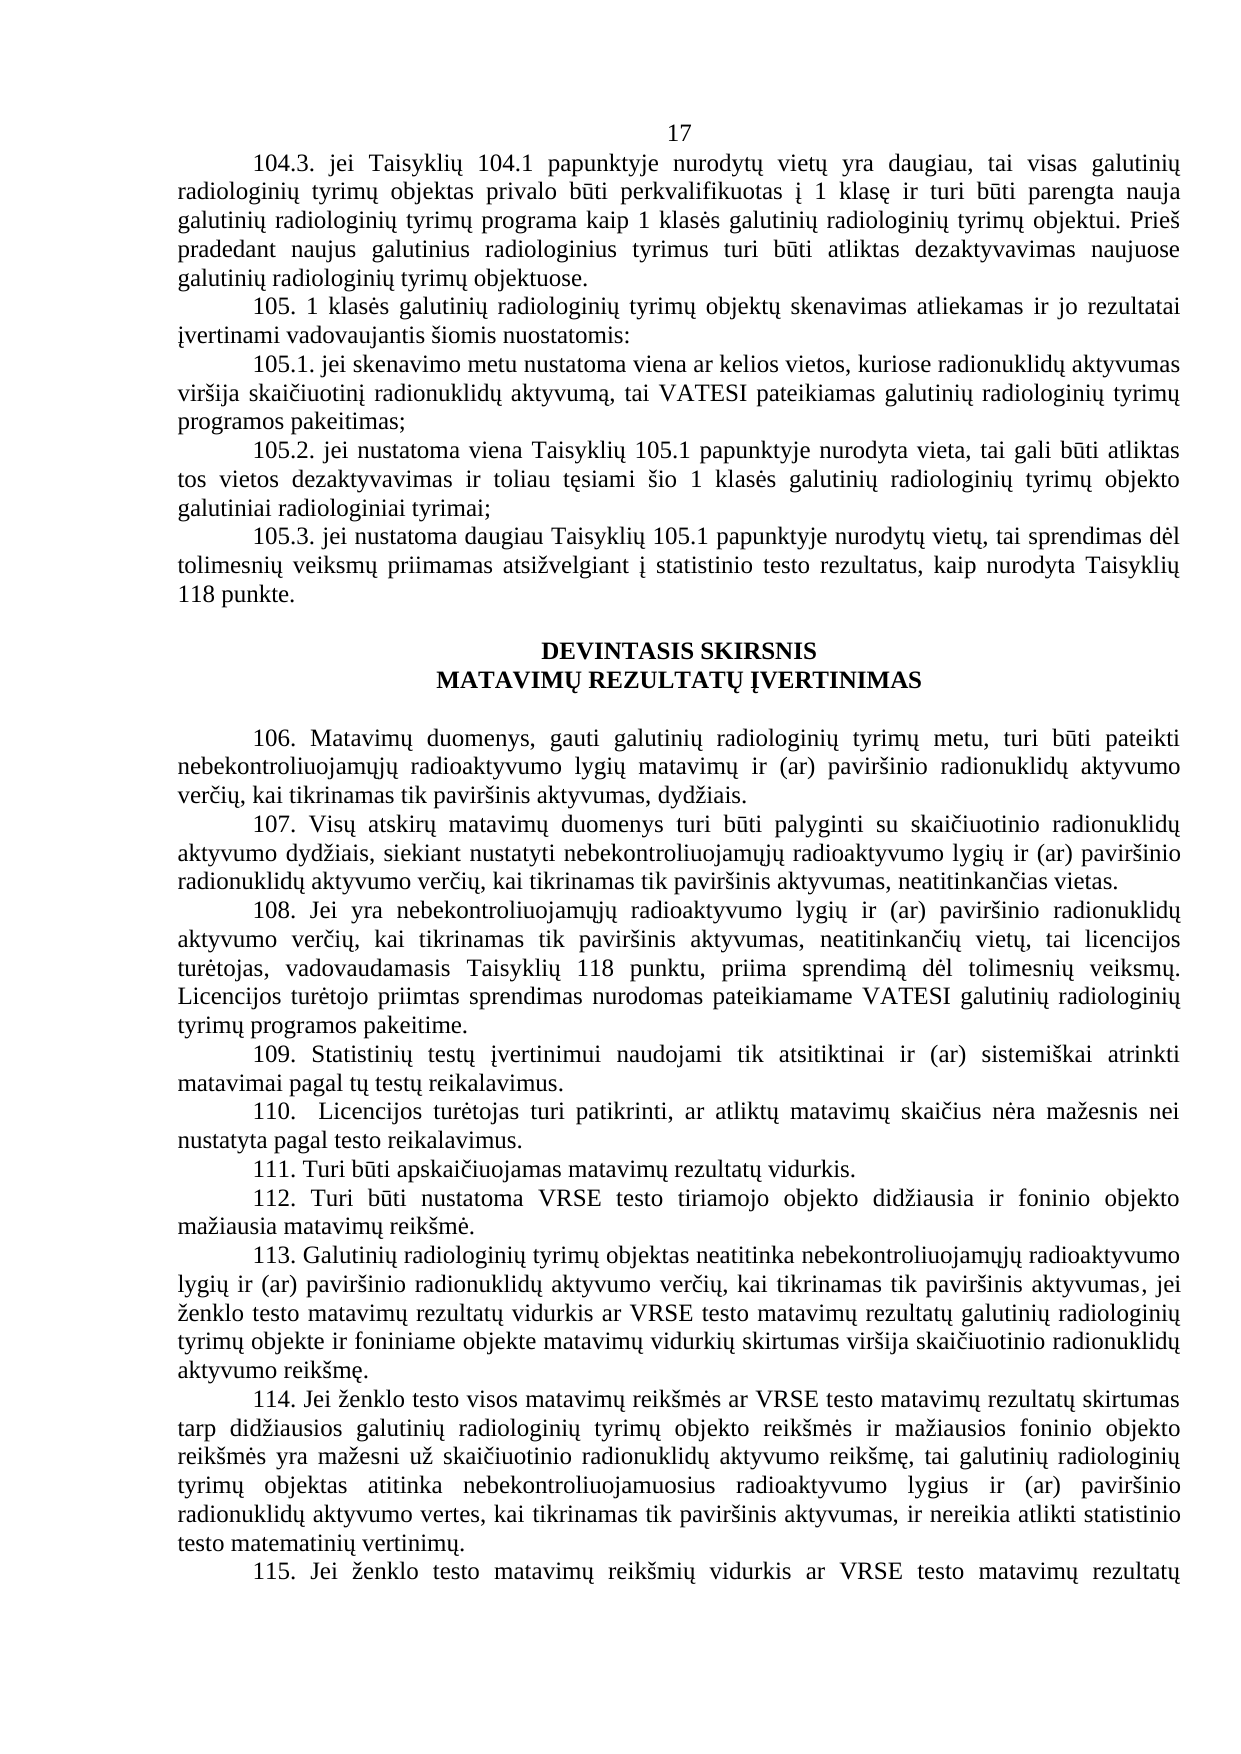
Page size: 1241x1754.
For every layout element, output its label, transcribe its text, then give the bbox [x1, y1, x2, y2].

text 110. Licencijos turėtojas turi patikrinti, ar atliktų matavimų skaičius nėra mažesnis nei nustatyta pagal testo reikalavimus. [177, 1096, 1181, 1154]
text 111. Turi būti apskaičiuojamas matavimų rezultatų vidurkis. [177, 1154, 1181, 1183]
text MATAVIMŲ REZULTATŲ ĮVERTINIMAS [177, 665, 1181, 694]
text 114. Jei ženklo testo visos matavimų reikšmės ar VRSE testo matavimų rezultatų skirtumas tarp didžiausios galutinių radiologinių tyrimų objekto reikšmės ir mažiausios foninio objekto reikšmės yra mažesni už skaičiuotinio radionuklidų aktyvumo reikšmę, tai galutinių radiologinių tyrimų objektas atitinka nebekontroliuojamuosius radioaktyvumo lygius ir (ar) paviršinio radionuklidų aktyvumo vertes, kai tikrinamas tik paviršinis aktyvumas, ir nereikia atlikti statistinio testo matematinių vertinimų. [177, 1384, 1181, 1556]
text 107. Visų atskirų matavimų duomenys turi būti palyginti su skaičiuotinio radionuklidų aktyvumo dydžiais, siekiant nustatyti nebekontroliuojamųjų radioaktyvumo lygių ir (ar) paviršinio radionuklidų aktyvumo verčių, kai tikrinamas tik paviršinis aktyvumas, neatitinkančias vietas. [177, 809, 1181, 895]
text 106. Matavimų duomenys, gauti galutinių radiologinių tyrimų metu, turi būti pateikti nebekontroliuojamųjų radioaktyvumo lygių matavimų ir (ar) paviršinio radionuklidų aktyvumo verčių, kai tikrinamas tik paviršinis aktyvumas, dydžiais. [177, 723, 1181, 809]
text 105. 1 klasės galutinių radiologinių tyrimų objektų skenavimas atliekamas ir jo rezultatai įvertinami vadovaujantis šiomis nuostatomis: [177, 291, 1181, 349]
text 105.2. jei nustatoma viena Taisyklių 105.1 papunktyje nurodyta vieta, tai gali būti atliktas tos vietos dezaktyvavimas ir toliau tęsiami šio 1 klasės galutinių radiologinių tyrimų objekto galutiniai radiologiniai tyrimai; [177, 435, 1181, 521]
text 108. Jei yra nebekontroliuojamųjų radioaktyvumo lygių ir (ar) paviršinio radionuklidų aktyvumo verčių, kai tikrinamas tik paviršinis aktyvumas, neatitinkančių vietų, tai licencijos turėtojas, vadovaudamasis Taisyklių 118 punktu, priima sprendimą dėl tolimesnių veiksmų. Licencijos turėtojo priimtas sprendimas nurodomas pateikiamame VATESI galutinių radiologinių tyrimų programos pakeitime. [177, 895, 1181, 1039]
text 109. Statistinių testų įvertinimui naudojami tik atsitiktinai ir (ar) sistemiškai atrinkti matavimai pagal tų testų reikalavimus. [177, 1039, 1181, 1096]
text 105.1. jei skenavimo metu nustatoma viena ar kelios vietos, kuriose radionuklidų aktyvumas viršija skaičiuotinį radionuklidų aktyvumą, tai VATESI pateikiamas galutinių radiologinių tyrimų programos pakeitimas; [177, 349, 1181, 435]
text 104.3. jei Taisyklių 104.1 papunktyje nurodytų vietų yra daugiau, tai visas galutinių radiologinių tyrimų objektas privalo būti perkvalifikuotas į 1 klasę ir turi būti parengta nauja galutinių radiologinių tyrimų programa kaip 1 klasės galutinių radiologinių tyrimų objektui. Prieš pradedant naujus galutinius radiologinius tyrimus turi būti atliktas dezaktyvavimas naujuose galutinių radiologinių tyrimų objektuose. [177, 148, 1181, 291]
text 105.3. jei nustatoma daugiau Taisyklių 105.1 papunktyje nurodytų vietų, tai sprendimas dėl tolimesnių veiksmų priimamas atsižvelgiant į statistinio testo rezultatus, kaip nurodyta Taisyklių 118 punkte. [177, 521, 1181, 608]
text DEVINTASIS SKIRSNIS [177, 636, 1181, 665]
text 112. Turi būti nustatoma VRSE testo tiriamojo objekto didžiausia ir foninio objekto mažiausia matavimų reikšmė. [177, 1183, 1181, 1240]
text 115. Jei ženklo testo matavimų reikšmių vidurkis ar VRSE testo matavimų rezultatų [177, 1556, 1181, 1585]
text 113. Galutinių radiologinių tyrimų objektas neatitinka nebekontroliuojamųjų radioaktyvumo lygių ir (ar) paviršinio radionuklidų aktyvumo verčių, kai tikrinamas tik paviršinis aktyvumas, jei ženklo testo matavimų rezultatų vidurkis ar VRSE testo matavimų rezultatų galutinių radiologinių tyrimų objekte ir foniniame objekte matavimų vidurkių skirtumas viršija skaičiuotinio radionuklidų aktyvumo reikšmę. [177, 1240, 1181, 1384]
